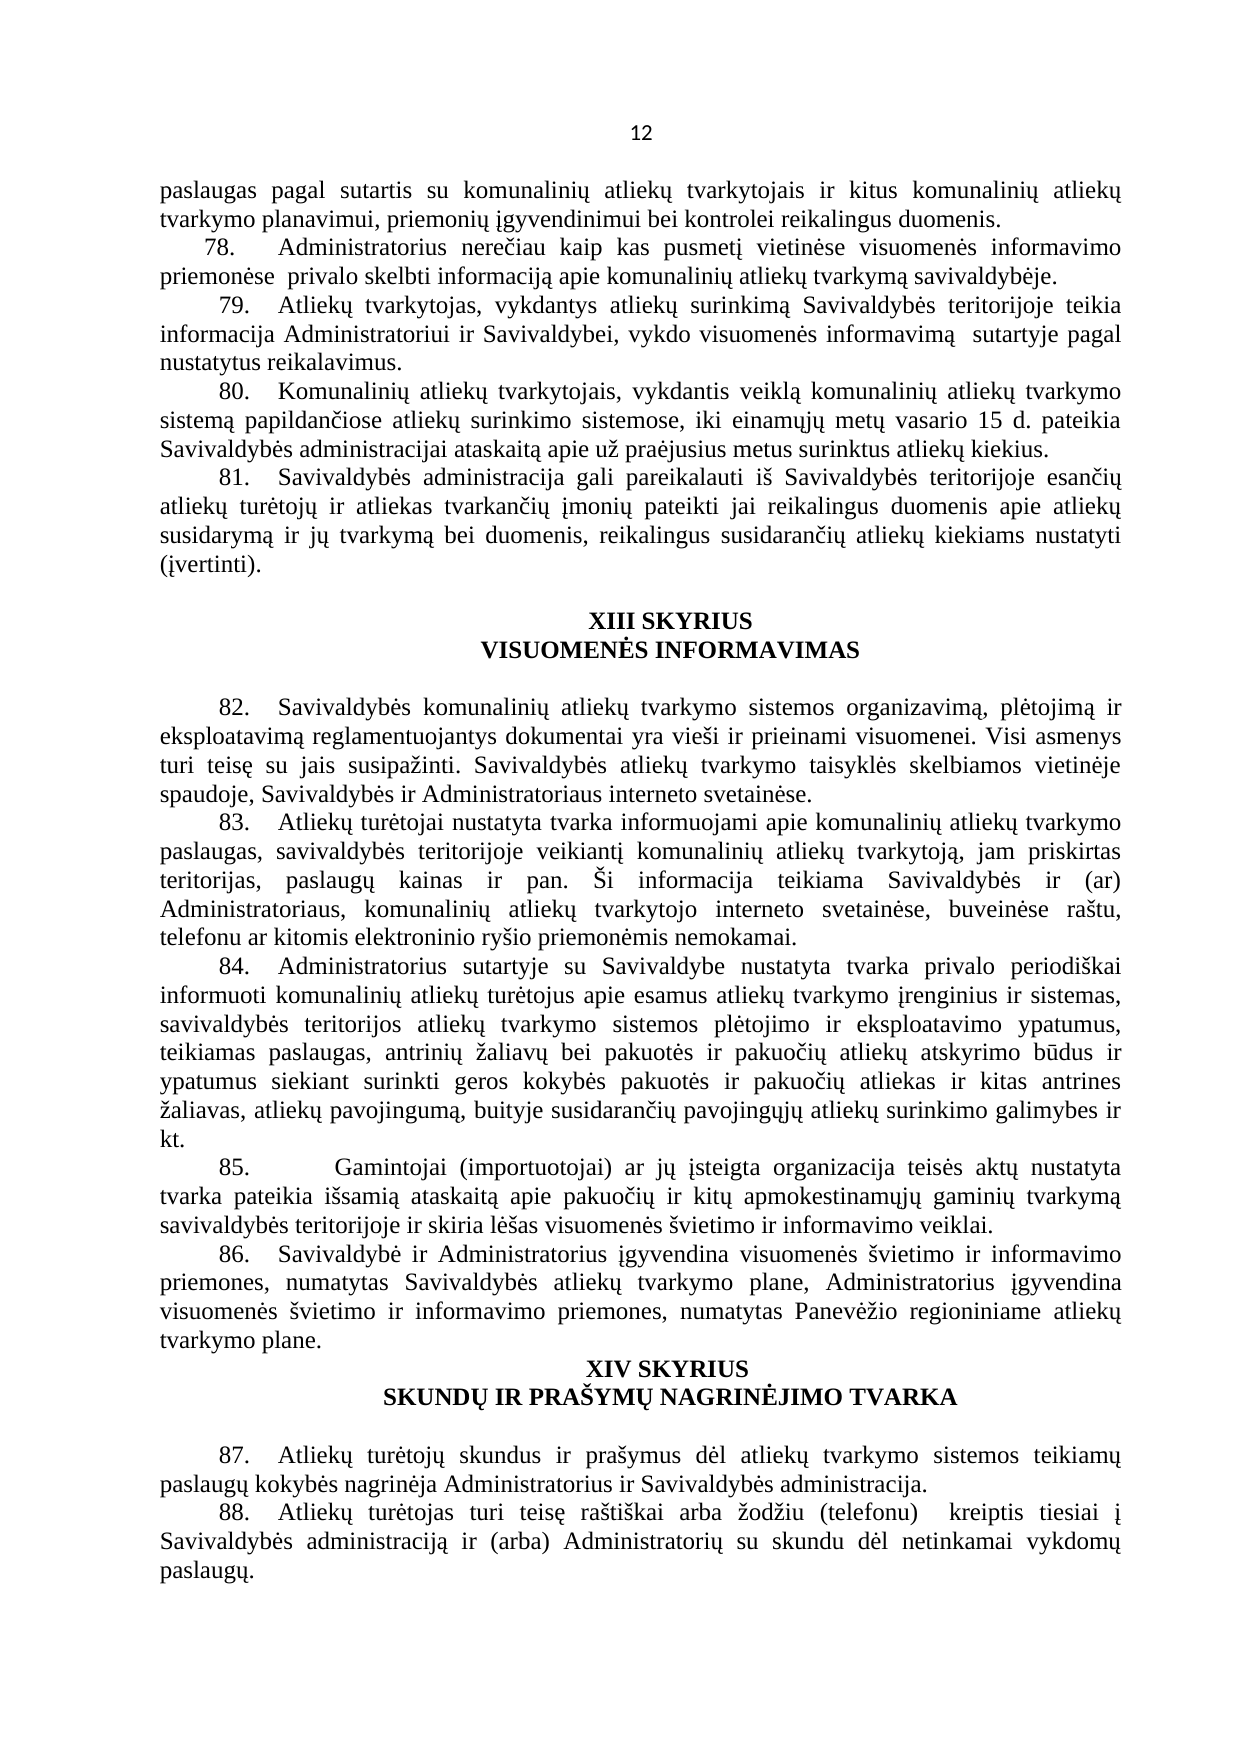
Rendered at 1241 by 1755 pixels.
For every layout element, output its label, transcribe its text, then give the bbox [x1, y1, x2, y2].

text 78. Administratorius nerečiau kaip kas pusmetį vietinėse visuomenės informavimo priemonėse privalo skelbti informaciją apie komunalinių atliekų tvarkymą savivaldybėje. [159, 232, 1122, 290]
subtitle Visuomenės informavimas [218, 635, 1122, 664]
text 82. Savivaldybės komunalinių atliekų tvarkymo sistemos organizavimą, plėtojimą ir eksploatavimą reglamentuojantys dokumentai yra vieši ir prieinami visuomenei. Visi asmenys turi teisę su jais susipažinti. Savivaldybės atliekų tvarkymo taisyklės skelbiamos vietinėje spaudoje, Savivaldybės ir Administratoriaus interneto svetainėse. [159, 692, 1122, 807]
subtitle SKUNDŲ IR PRAŠYMŲ NAGRINĖJIMO TVARKA [218, 1382, 1122, 1411]
text 79. Atliekų tvarkytojas, vykdantys atliekų surinkimą Savivaldybės teritorijoje teikia informacija Administratoriui ir Savivaldybei, vykdo visuomenės informavimą sutartyje pagal nustatytus reikalavimus. [159, 290, 1122, 376]
subtitle XIV SKYRIUS [218, 1354, 1122, 1382]
text 84. Administratorius sutartyje su Savivaldybe nustatyta tvarka privalo periodiškai informuoti komunalinių atliekų turėtojus apie esamus atliekų tvarkymo įrenginius ir sistemas, savivaldybės teritorijos atliekų tvarkymo sistemos plėtojimo ir eksploatavimo ypatumus, teikiamas paslaugas, antrinių žaliavų bei pakuotės ir pakuočių atliekų atskyrimo būdus ir ypatumus siekiant surinkti geros kokybės pakuotės ir pakuočių atliekas ir kitas antrines žaliavas, atliekų pavojingumą, buityje susidarančių pavojingųjų atliekų surinkimo galimybes ir kt. [159, 951, 1122, 1152]
text 81. Savivaldybės administracija gali pareikalauti iš Savivaldybės teritorijoje esančių atliekų turėtojų ir atliekas tvarkančių įmonių pateikti jai reikalingus duomenis apie atliekų susidarymą ir jų tvarkymą bei duomenis, reikalingus susidarančių atliekų kiekiams nustatyti (įvertinti). [159, 462, 1122, 577]
text 85. Gamintojai (importuotojai) ar jų įsteigta organizacija teisės aktų nustatyta tvarka pateikia išsamią ataskaitą apie pakuočių ir kitų apmokestinamųjų gaminių tvarkymą savivaldybės teritorijoje ir skiria lėšas visuomenės švietimo ir informavimo veiklai. [159, 1152, 1122, 1239]
text 80. Komunalinių atliekų tvarkytojais, vykdantis veiklą komunalinių atliekų tvarkymo sistemą papildančiose atliekų surinkimo sistemose, iki einamųjų metų vasario 15 d. pateikia Savivaldybės administracijai ataskaitą apie už praėjusius metus surinktus atliekų kiekius. [159, 376, 1122, 462]
text 83. Atliekų turėtojai nustatyta tvarka informuojami apie komunalinių atliekų tvarkymo paslaugas, savivaldybės teritorijoje veikiantį komunalinių atliekų tvarkytoją, jam priskirtas teritorijas, paslaugų kainas ir pan. Ši informacija teikiama Savivaldybės ir (ar) Administratoriaus, komunalinių atliekų tvarkytojo interneto svetainėse, buveinėse raštu, telefonu ar kitomis elektroninio ryšio priemonėmis nemokamai. [159, 807, 1122, 951]
text 86. Savivaldybė ir Administratorius įgyvendina visuomenės švietimo ir informavimo priemones, numatytas Savivaldybės atliekų tvarkymo plane, Administratorius įgyvendina visuomenės švietimo ir informavimo priemones, numatytas Panevėžio regioniniame atliekų tvarkymo plane. [159, 1239, 1122, 1354]
subtitle XIII SKYRIUS [218, 606, 1122, 635]
text paslaugas pagal sutartis su komunalinių atliekų tvarkytojais ir kitus komunalinių atliekų tvarkymo planavimui, priemonių įgyvendinimui bei kontrolei reikalingus duomenis. [159, 175, 1122, 232]
text 87. Atliekų turėtojų skundus ir prašymus dėl atliekų tvarkymo sistemos teikiamų paslaugų kokybės nagrinėja Administratorius ir Savivaldybės administracija. [159, 1440, 1122, 1497]
text 88. Atliekų turėtojas turi teisę raštiškai arba žodžiu (telefonu) kreiptis tiesiai į Savivaldybės administraciją ir (arba) Administratorių su skundu dėl netinkamai vykdomų paslaugų. [159, 1497, 1122, 1584]
